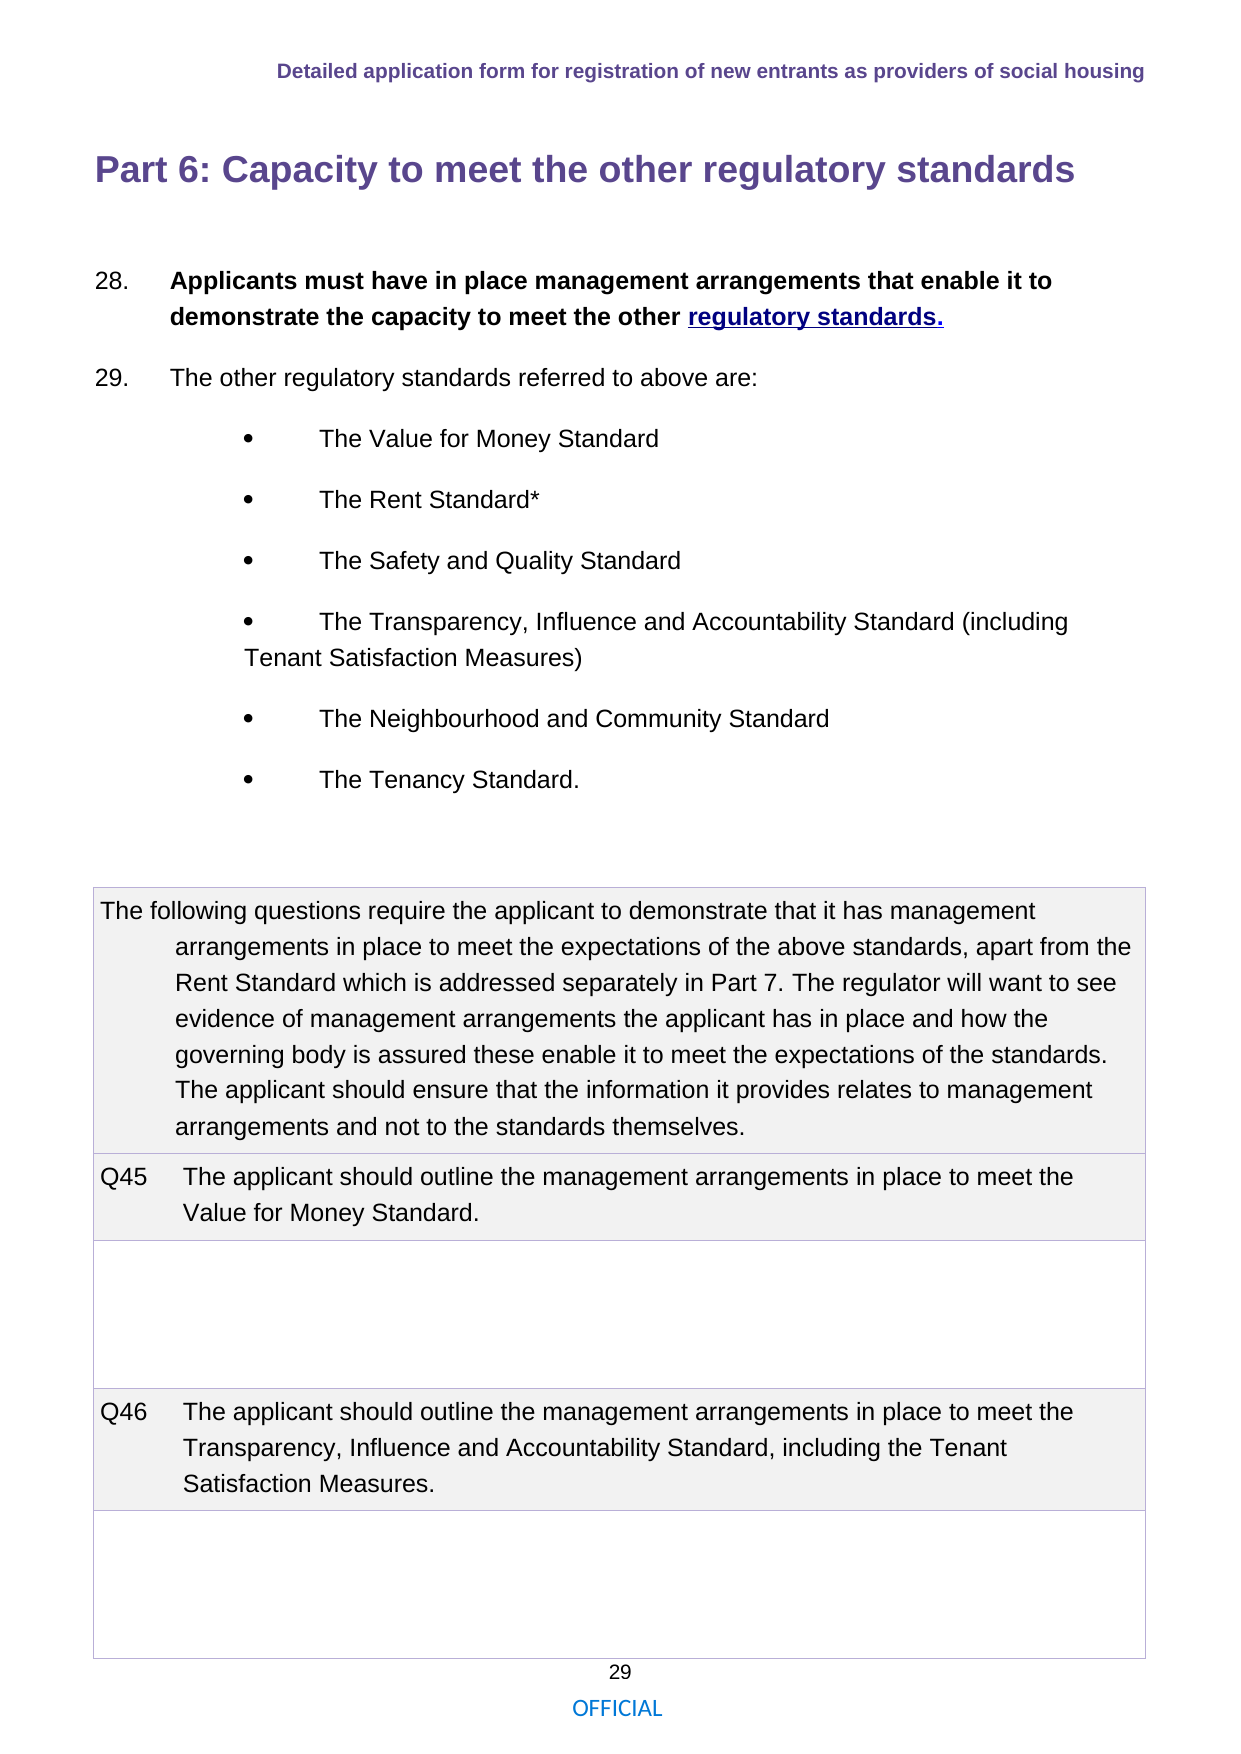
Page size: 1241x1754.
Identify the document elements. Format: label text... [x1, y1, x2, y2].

list The Neighbourhood and Community Standard [244, 704, 1146, 733]
list The Tenancy Standard. [244, 765, 1146, 794]
table_cell [94, 1241, 1145, 1388]
table_cell Q46 The applicant should outline the management arrangements in place to meet the Transparency, Influence and Accountability Standard, including the Tenant Satisfaction Measures. [94, 1389, 1145, 1510]
list The other regulatory standards referred to above are: [94, 363, 1146, 391]
table_header The following questions require the applicant to demonstrate that it has management arrangements in place to meet the expectations of the above standards, apart from the Rent Standard which is addressed separately in Part 7. The regulator will want to see evidence of management arrangements the applicant has in place and how the governing body is assured these enable it to meet the expectations of the standards. The applicant should ensure that the information it provides relates to management arrangements and not to the standards themselves. [94, 888, 1145, 1153]
list Applicants must have in place management arrangements that enable it to demonstrate the capacity to meet the other regulatory standards. [94, 266, 1146, 331]
subtitle Part 6: Capacity to meet the other regulatory standards [94, 148, 1146, 191]
list The Rent Standard* [244, 485, 1146, 513]
table_cell [94, 1511, 1145, 1658]
list The Transparency, Influence and Accountability Standard (including Tenant Satisfaction Measures) [244, 607, 1146, 672]
table_cell Q45 The applicant should outline the management arrangements in place to meet the Value for Money Standard. [94, 1154, 1145, 1240]
list The Safety and Quality Standard [244, 546, 1146, 574]
list The Value for Money Standard [244, 424, 1146, 452]
